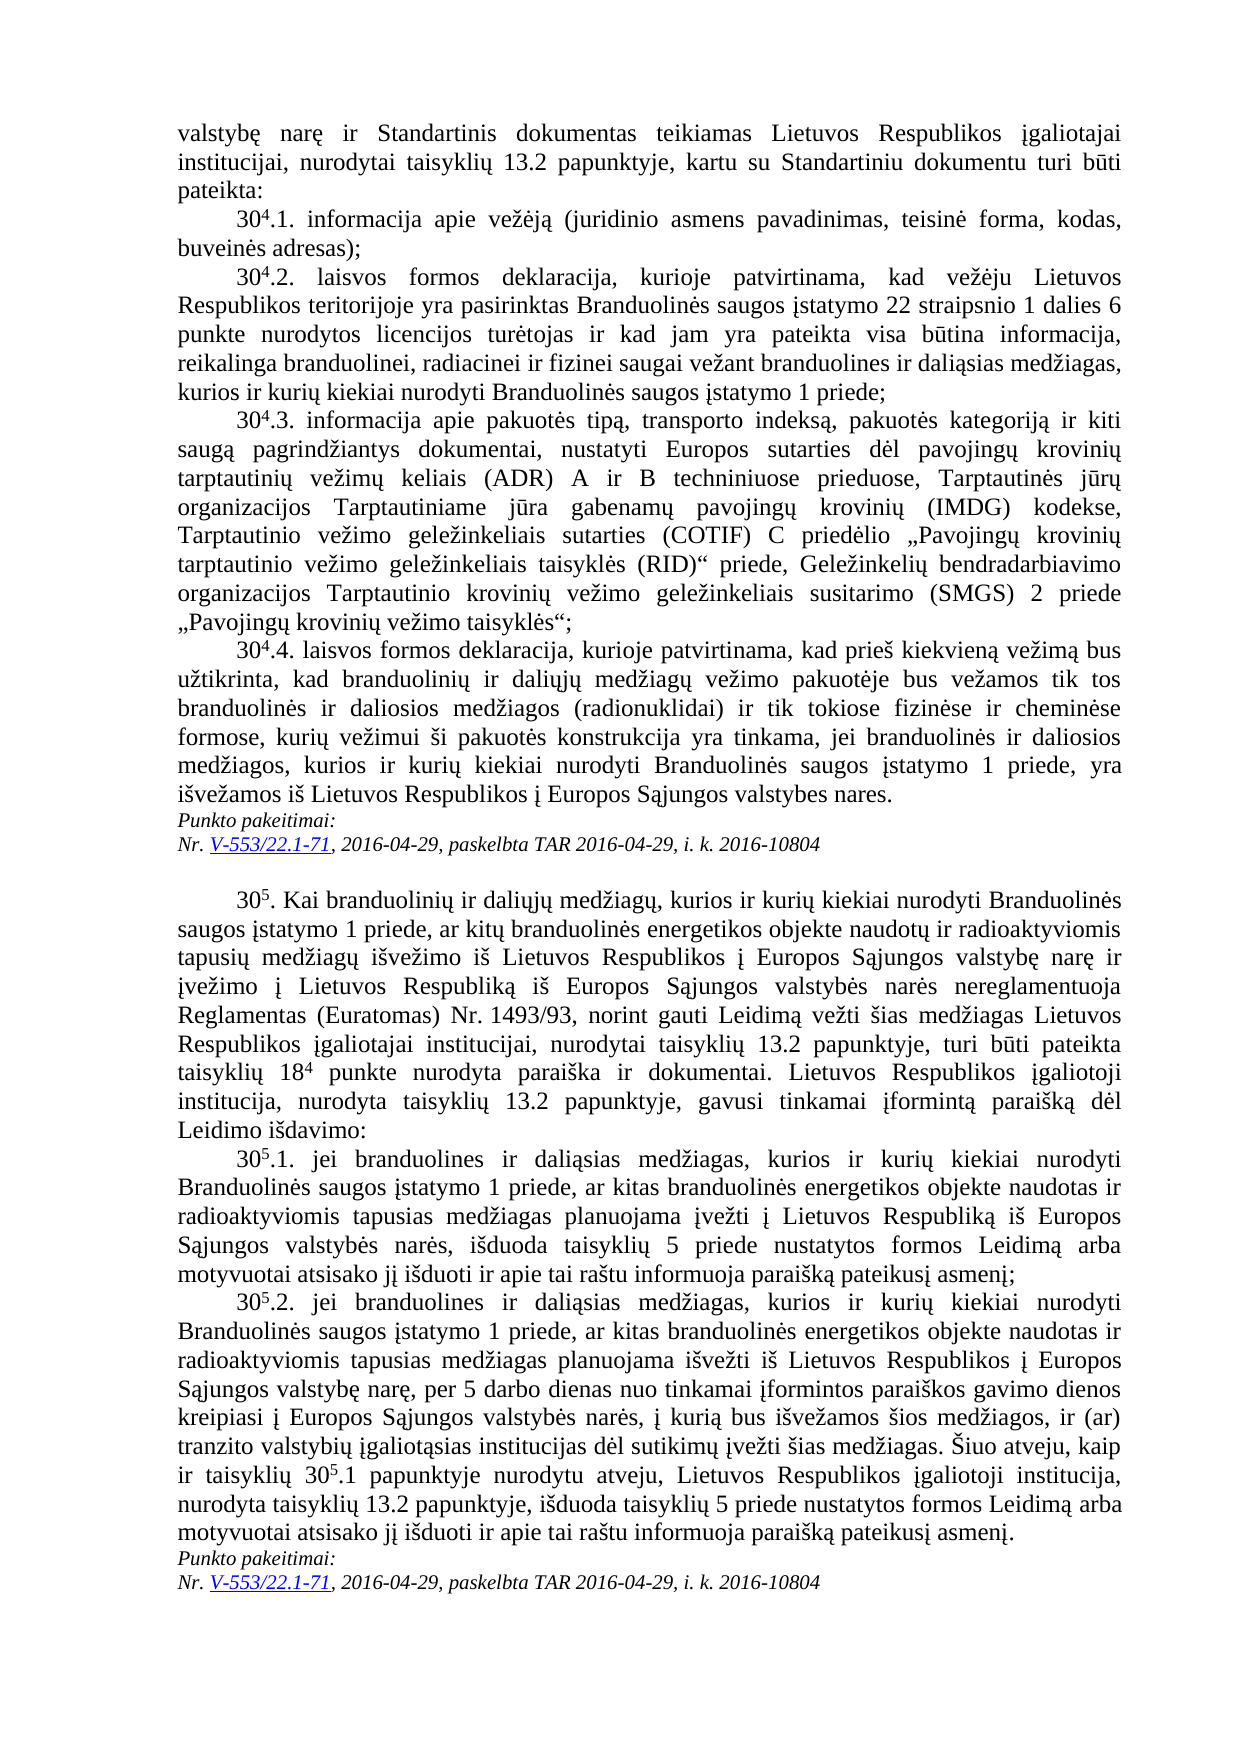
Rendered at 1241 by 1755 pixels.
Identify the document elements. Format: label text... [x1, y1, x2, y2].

text 305.2. jei branduolines ir daliąsias medžiagas, kurios ir kurių kiekiai nurodyti Branduolinės saugos įstatymo 1 priede, ar kitas branduolinės energetikos objekte naudotas ir radioaktyviomis tapusias medžiagas planuojama išvežti iš Lietuvos Respublikos į Europos Sąjungos valstybę narę, per 5 darbo dienas nuo tinkamai įformintos paraiškos gavimo dienos kreipiasi į Europos Sąjungos valstybės narės, į kurią bus išvežamos šios medžiagos, ir (ar) tranzito valstybių įgaliotąsias institucijas dėl sutikimų įvežti šias medžiagas. Šiuo atveju, kaip ir taisyklių 305.1 papunktyje nurodytu atveju, Lietuvos Respublikos įgaliotoji institucija, nurodyta taisyklių 13.2 papunktyje, išduoda taisyklių 5 priede nustatytos formos Leidimą arba motyvuotai atsisako jį išduoti ir apie tai raštu informuoja paraišką pateikusį asmenį. [177, 1287, 1122, 1546]
text Punkto pakeitimai: [177, 1546, 1122, 1570]
text 305.1. jei branduolines ir daliąsias medžiagas, kurios ir kurių kiekiai nurodyti Branduolinės saugos įstatymo 1 priede, ar kitas branduolinės energetikos objekte naudotas ir radioaktyviomis tapusias medžiagas planuojama įvežti į Lietuvos Respubliką iš Europos Sąjungos valstybės narės, išduoda taisyklių 5 priede nustatytos formos Leidimą arba motyvuotai atsisako jį išduoti ir apie tai raštu informuoja paraišką pateikusį asmenį; [177, 1144, 1122, 1287]
text 304.2. laisvos formos deklaracija, kurioje patvirtinama, kad vežėju Lietuvos Respublikos teritorijoje yra pasirinktas Branduolinės saugos įstatymo 22 straipsnio 1 dalies 6 punkte nurodytos licencijos turėtojas ir kad jam yra pateikta visa būtina informacija, reikalinga branduolinei, radiacinei ir fizinei saugai vežant branduolines ir daliąsias medžiagas, kurios ir kurių kiekiai nurodyti Branduolinės saugos įstatymo 1 priede; [177, 262, 1122, 406]
text Nr. V-553/22.1-71, 2016-04-29, paskelbta TAR 2016-04-29, i. k. 2016-10804 [177, 832, 1122, 856]
text 304.1. informacija apie vežėją (juridinio asmens pavadinimas, teisinė forma, kodas, buveinės adresas); [177, 204, 1122, 262]
text Punkto pakeitimai: [177, 808, 1122, 832]
text valstybę narę ir Standartinis dokumentas teikiamas Lietuvos Respublikos įgaliotajai institucijai, nurodytai taisyklių 13.2 papunktyje, kartu su Standartiniu dokumentu turi būti pateikta: [177, 118, 1122, 204]
text 304.4. laisvos formos deklaracija, kurioje patvirtinama, kad prieš kiekvieną vežimą bus užtikrinta, kad branduolinių ir daliųjų medžiagų vežimo pakuotėje bus vežamos tik tos branduolinės ir daliosios medžiagos (radionuklidai) ir tik tokiose fizinėse ir cheminėse formose, kurių vežimui ši pakuotės konstrukcija yra tinkama, jei branduolinės ir daliosios medžiagos, kurios ir kurių kiekiai nurodyti Branduolinės saugos įstatymo 1 priede, yra išvežamos iš Lietuvos Respublikos į Europos Sąjungos valstybes nares. [177, 636, 1122, 808]
text 304.3. informacija apie pakuotės tipą, transporto indeksą, pakuotės kategoriją ir kiti saugą pagrindžiantys dokumentai, nustatyti Europos sutarties dėl pavojingų krovinių tarptautinių vežimų keliais (ADR) A ir B techniniuose prieduose, Tarptautinės jūrų organizacijos Tarptautiniame jūra gabenamų pavojingų krovinių (IMDG) kodekse, Tarptautinio vežimo geležinkeliais sutarties (COTIF) C priedėlio „Pavojingų krovinių tarptautinio vežimo geležinkeliais taisyklės (RID)“ priede, Geležinkelių bendradarbiavimo organizacijos Tarptautinio krovinių vežimo geležinkeliais susitarimo (SMGS) 2 priede „Pavojingų krovinių vežimo taisyklės“; [177, 406, 1122, 636]
text 305. Kai branduolinių ir daliųjų medžiagų, kurios ir kurių kiekiai nurodyti Branduolinės saugos įstatymo 1 priede, ar kitų branduolinės energetikos objekte naudotų ir radioaktyviomis tapusių medžiagų išvežimo iš Lietuvos Respublikos į Europos Sąjungos valstybę narę ir įvežimo į Lietuvos Respubliką iš Europos Sąjungos valstybės narės nereglamentuoja Reglamentas (Euratomas) Nr. 1493/93, norint gauti Leidimą vežti šias medžiagas Lietuvos Respublikos įgaliotajai institucijai, nurodytai taisyklių 13.2 papunktyje, turi būti pateikta taisyklių 184 punkte nurodyta paraiška ir dokumentai. Lietuvos Respublikos įgaliotoji institucija, nurodyta taisyklių 13.2 papunktyje, gavusi tinkamai įformintą paraišką dėl Leidimo išdavimo: [177, 885, 1122, 1144]
text Nr. V-553/22.1-71, 2016-04-29, paskelbta TAR 2016-04-29, i. k. 2016-10804 [177, 1570, 1122, 1594]
